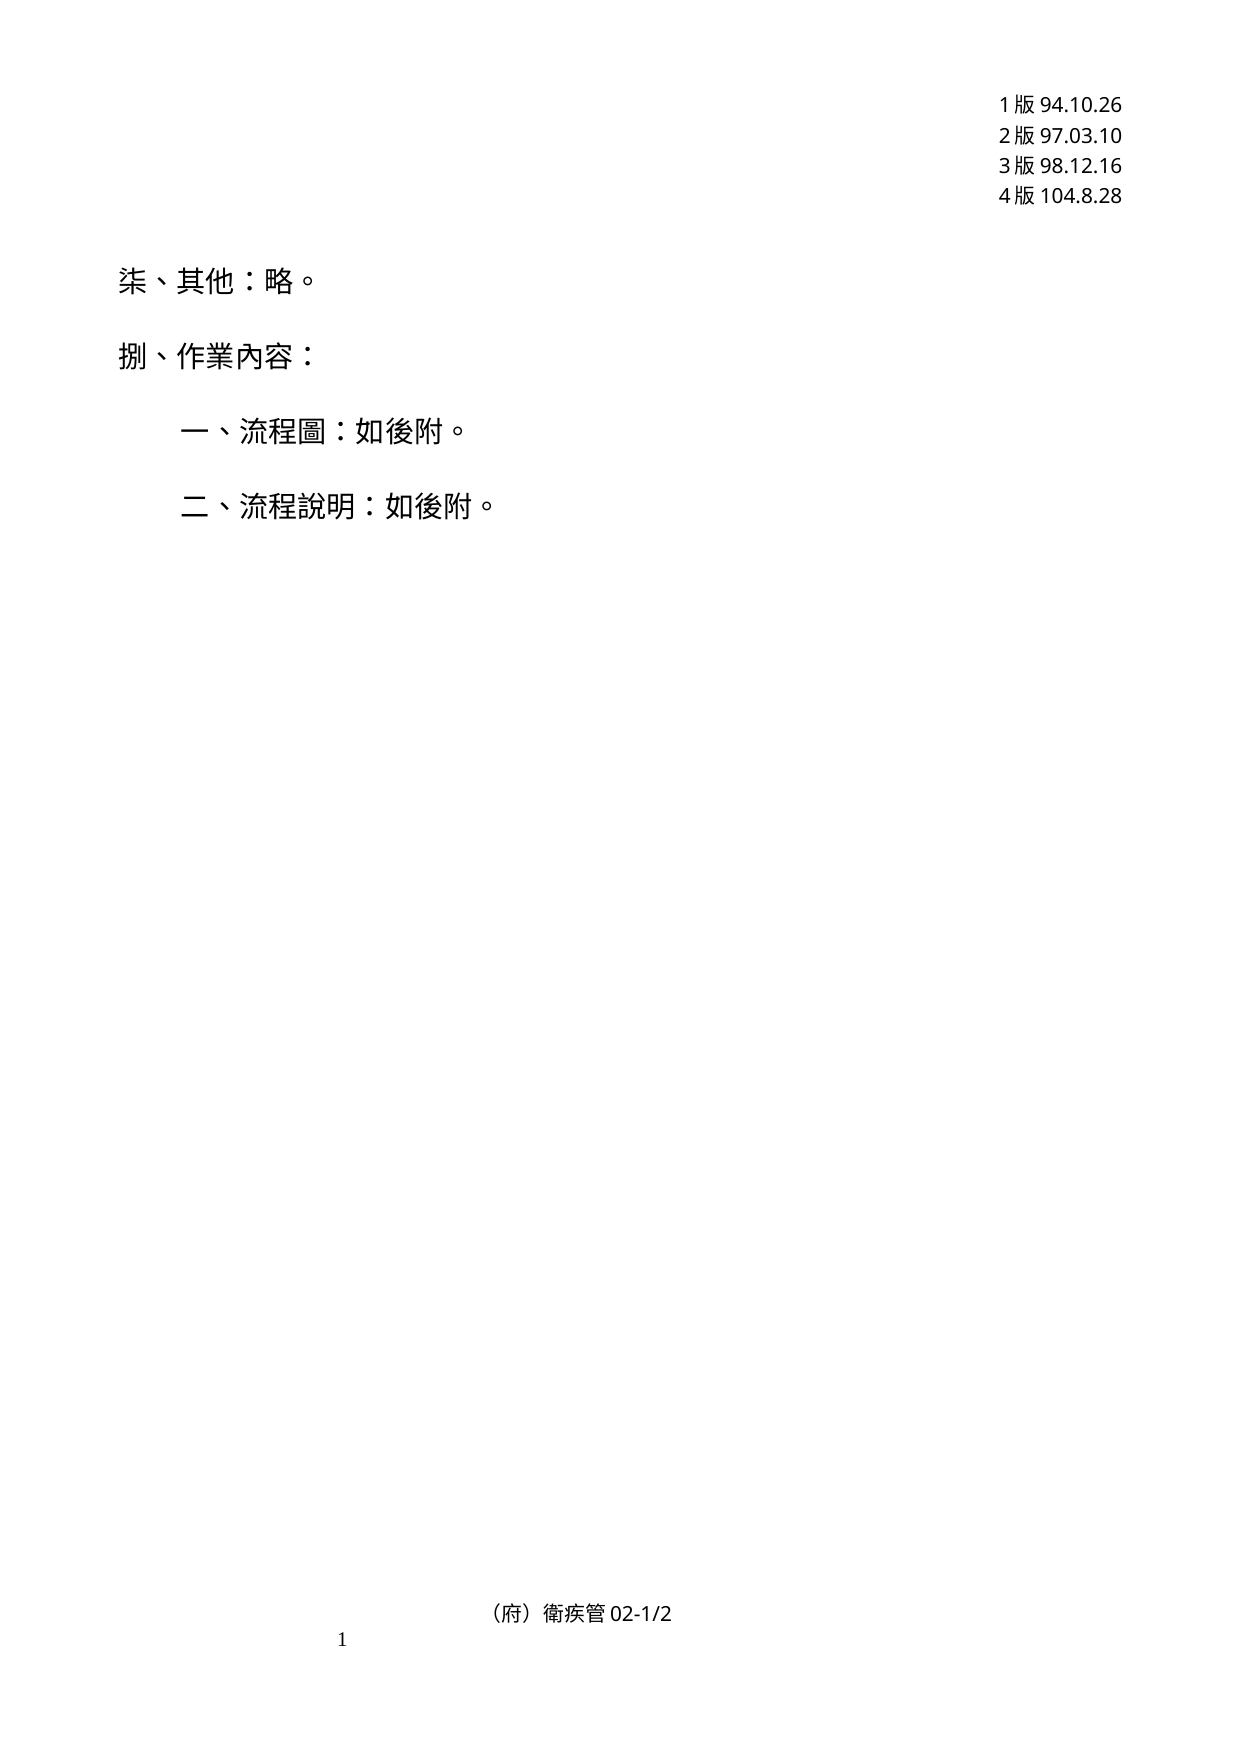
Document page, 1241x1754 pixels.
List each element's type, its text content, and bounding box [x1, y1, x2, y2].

text 一、流程圖：如後附。 [118, 393, 1122, 468]
text 二、流程說明：如後附。 [118, 468, 1122, 543]
text 捌、作業內容： [118, 318, 1122, 393]
text 柒、其他：略。 [118, 243, 1122, 318]
